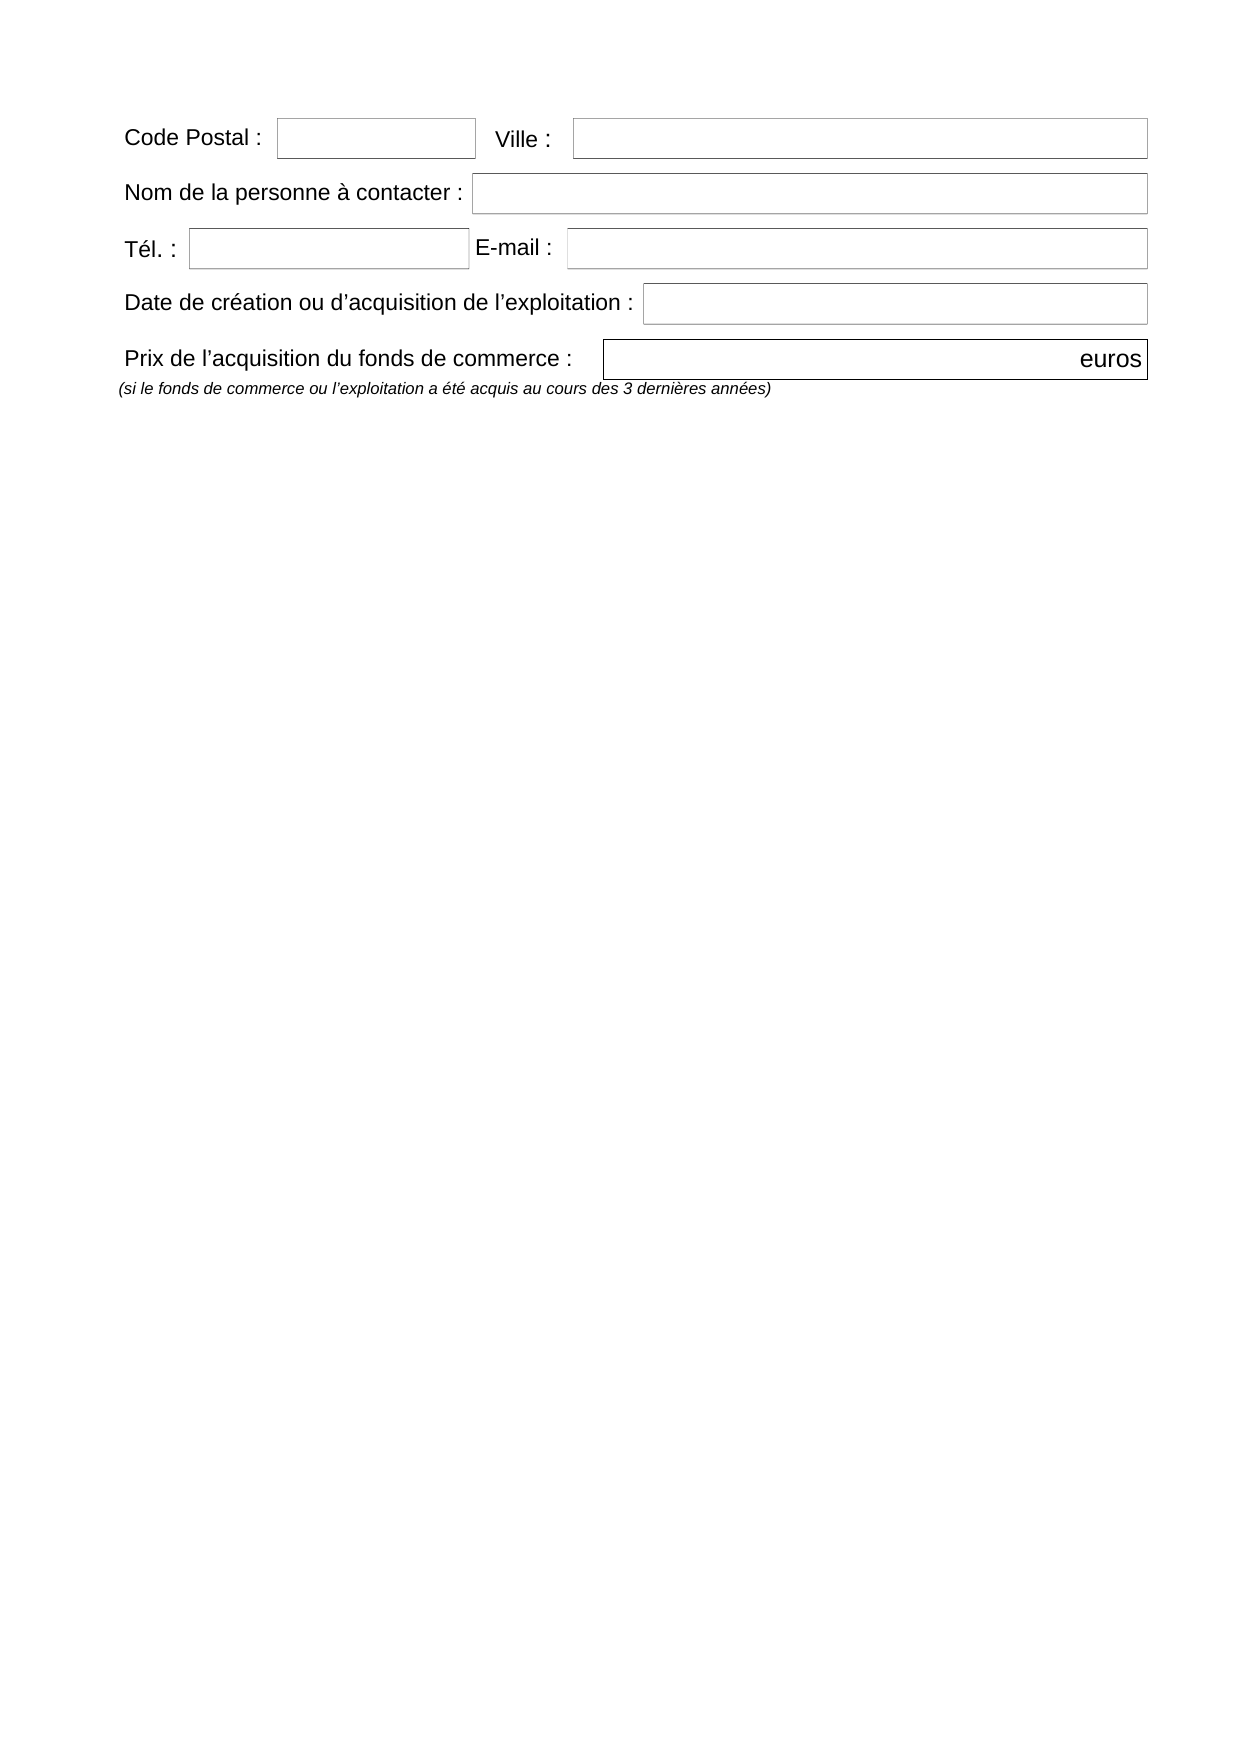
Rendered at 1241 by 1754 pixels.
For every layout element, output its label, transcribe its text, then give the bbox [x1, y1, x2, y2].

text Tél. : E-mail : [124, 234, 567, 263]
text [1148, 234, 1159, 263]
text [568, 234, 1147, 263]
text [644, 289, 1147, 316]
text (si le fonds de commerce ou l’exploitation a été acquis au cours des 3 dernières années) [118, 379, 1159, 398]
text Prix de l’acquisition du fonds de commerce : [124, 344, 603, 371]
text [574, 124, 1147, 153]
text Nom de la personne à contacter : [124, 179, 472, 206]
text [473, 179, 1147, 206]
text Date de création ou d’acquisition de l’exploitation : [124, 289, 643, 316]
text Code Postal : Ville : [124, 124, 573, 153]
text euros [603, 344, 1142, 373]
